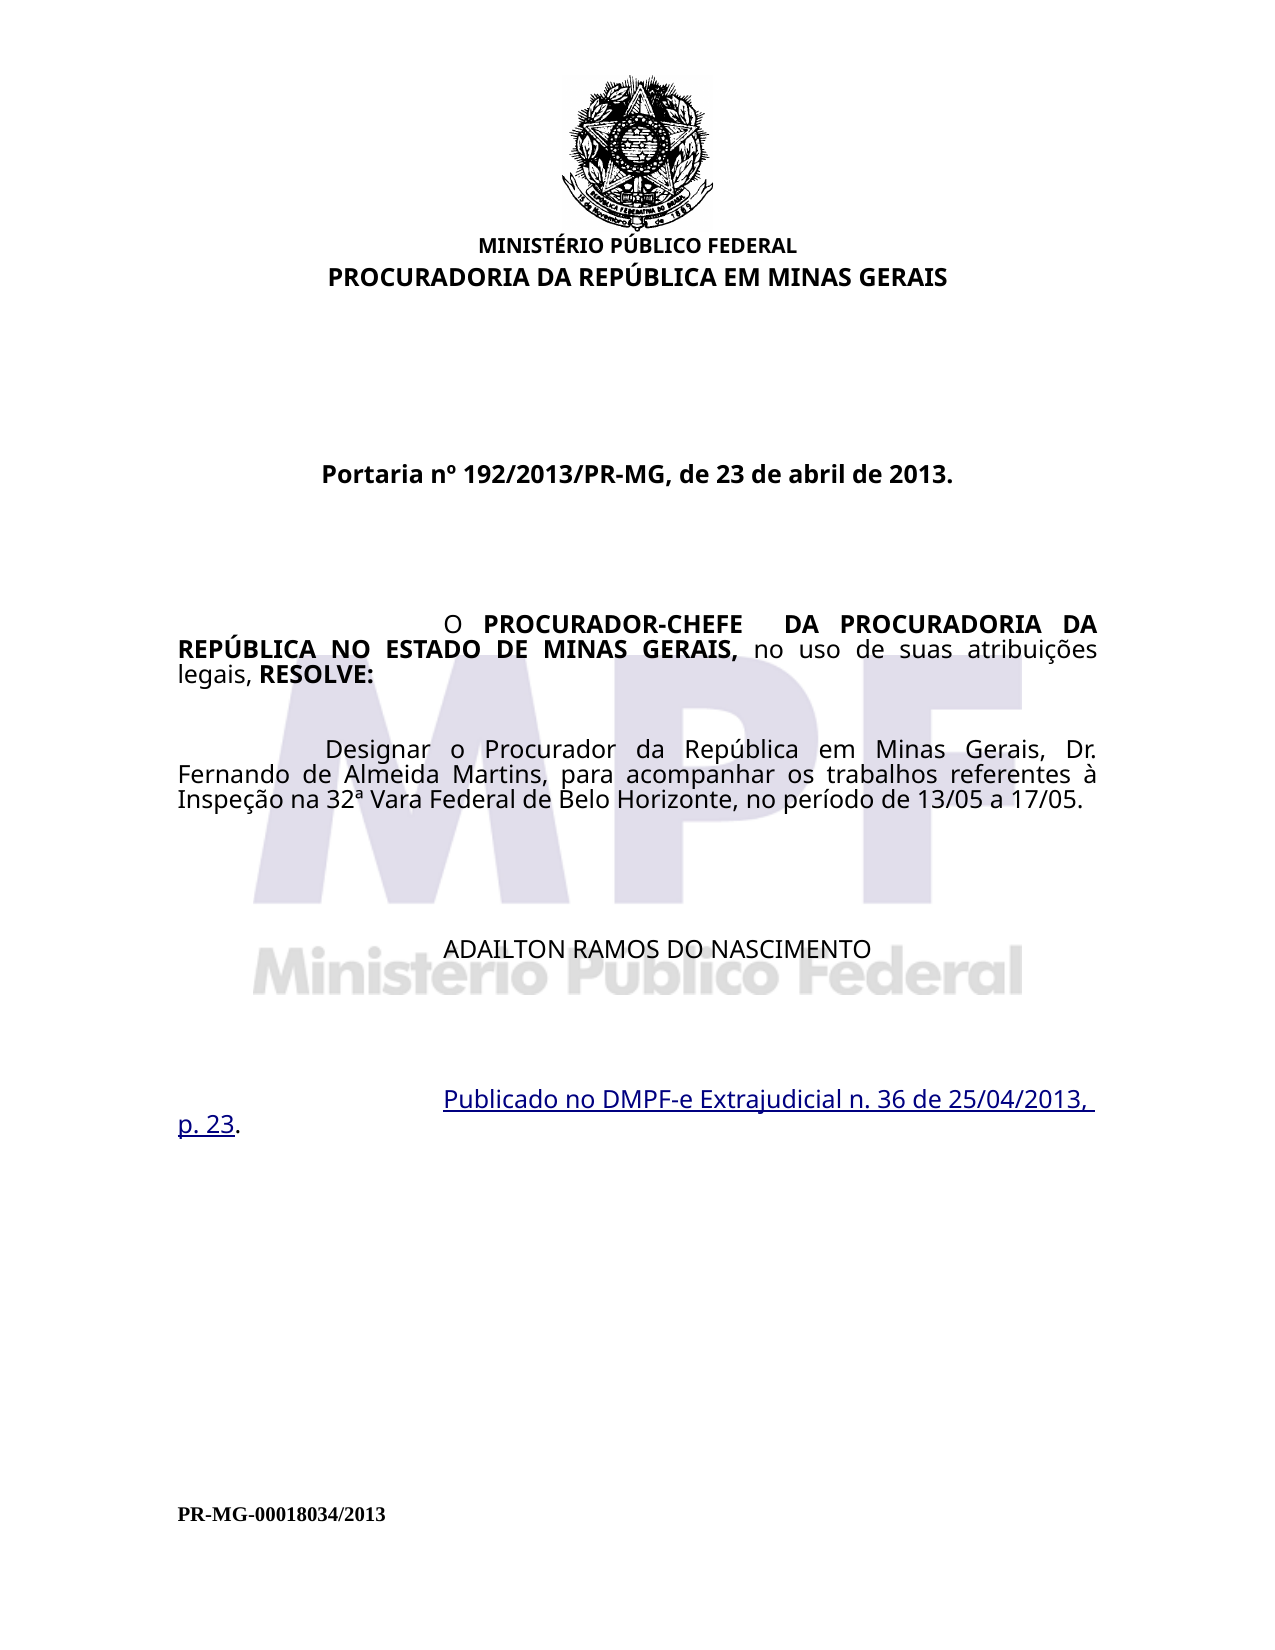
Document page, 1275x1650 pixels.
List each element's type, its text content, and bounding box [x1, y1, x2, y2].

text Portaria nº 192/2013/PR-MG, de 23 de abril de 2013. [177, 463, 1098, 488]
picture [253, 963, 1022, 995]
text ADAILTON RAMOS DO NASCIMENTO [177, 938, 1098, 963]
text O PROCURADOR-CHEFE DA PROCURADORIA DA REPÚBLICA NO ESTADO DE MINAS GERAIS, no uso de suas atribuições legais, RESOLVE: [177, 613, 1098, 688]
text Designar o Procurador da República em Minas Gerais, Dr. Fernando de Almeida Martins, para acompanhar os trabalhos referentes à Inspeção na 32ª Vara Federal de Belo Horizonte, no período de 13/05 a 17/05. [177, 738, 1098, 813]
text Publicado no DMPF-e Extrajudicial n. 36 de 25/04/2013, p. 23. [177, 1088, 1098, 1138]
picture [561, 75, 714, 232]
picture [253, 813, 1022, 938]
picture [253, 688, 1022, 738]
